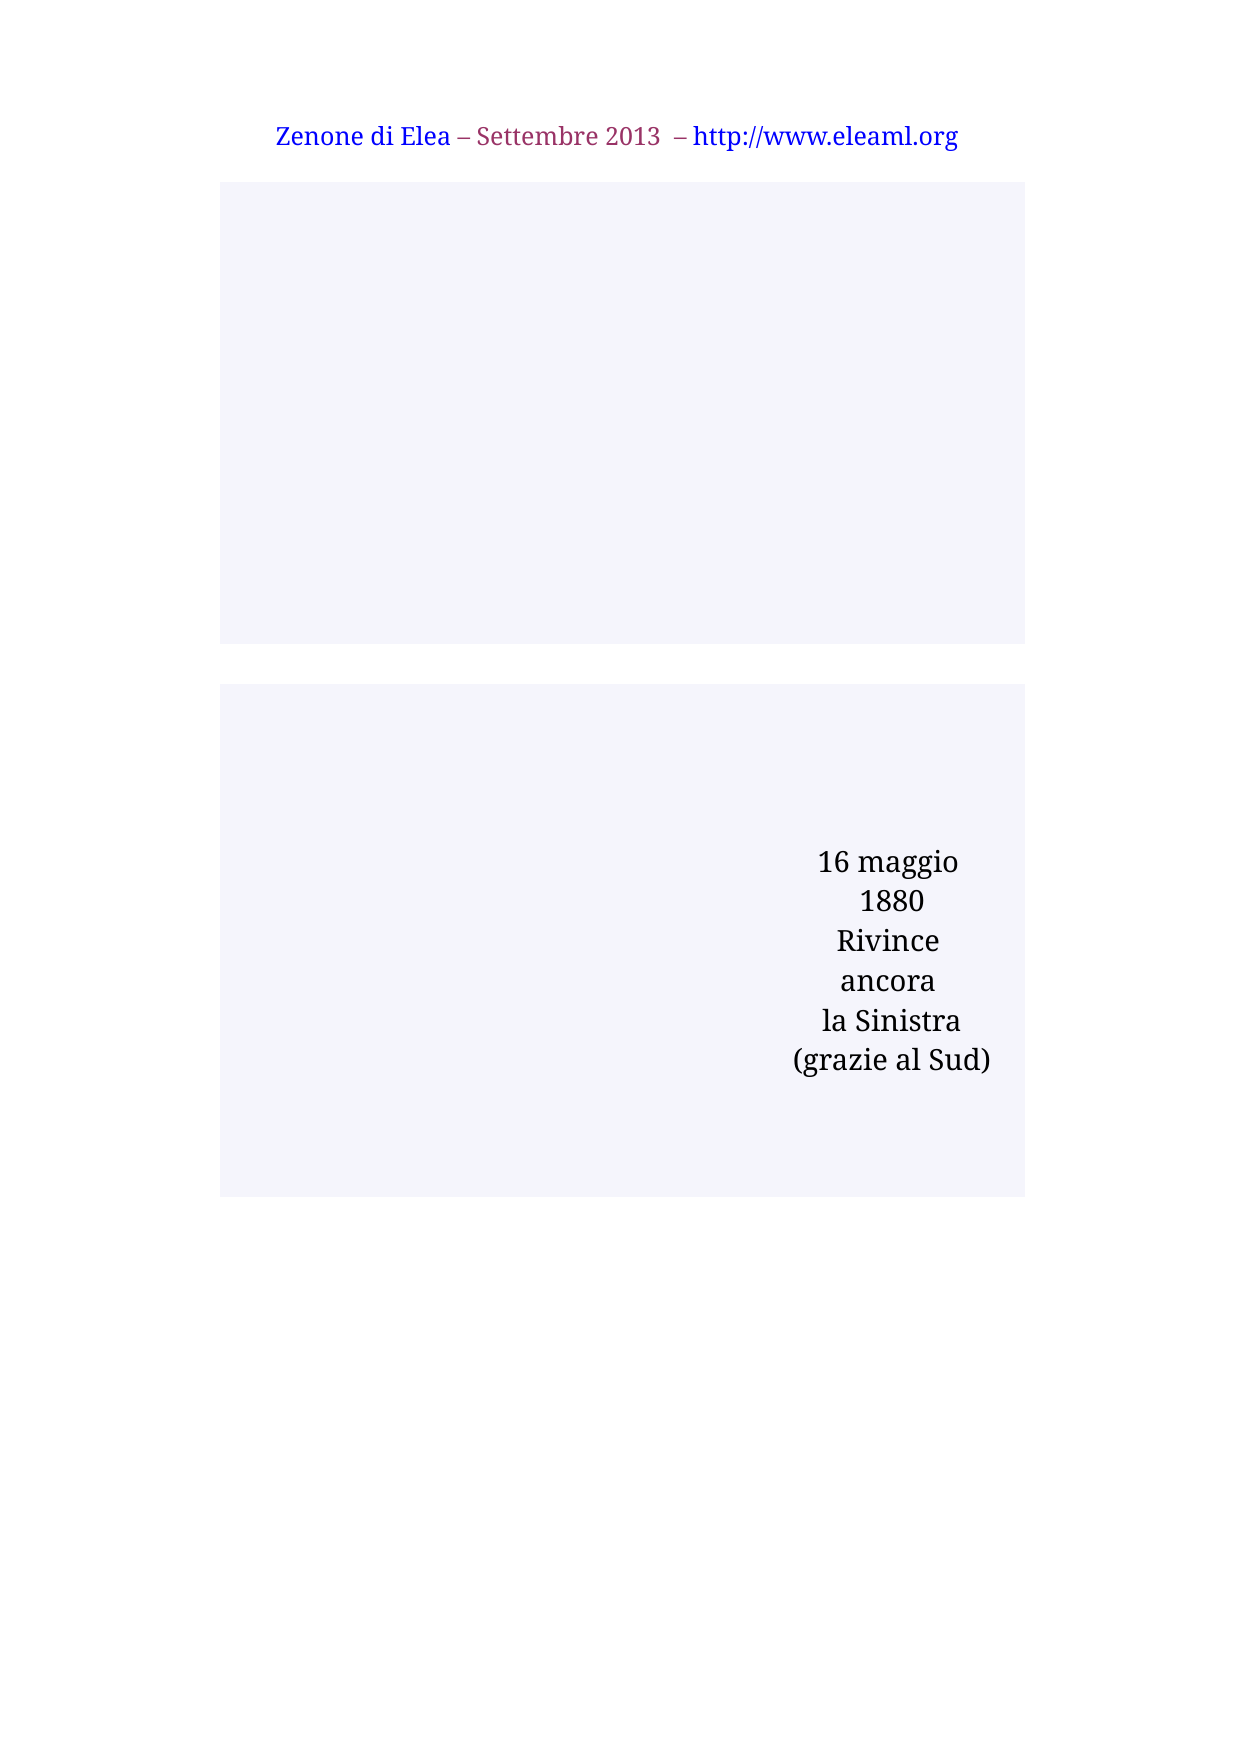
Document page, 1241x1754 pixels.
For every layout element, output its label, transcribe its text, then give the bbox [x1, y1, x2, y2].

table_header 16 maggio 1880 Rivince ancora la Sinistra (grazie al Sud) [759, 684, 1025, 1197]
table_header [220, 684, 759, 1197]
table_cell [220, 182, 1025, 644]
